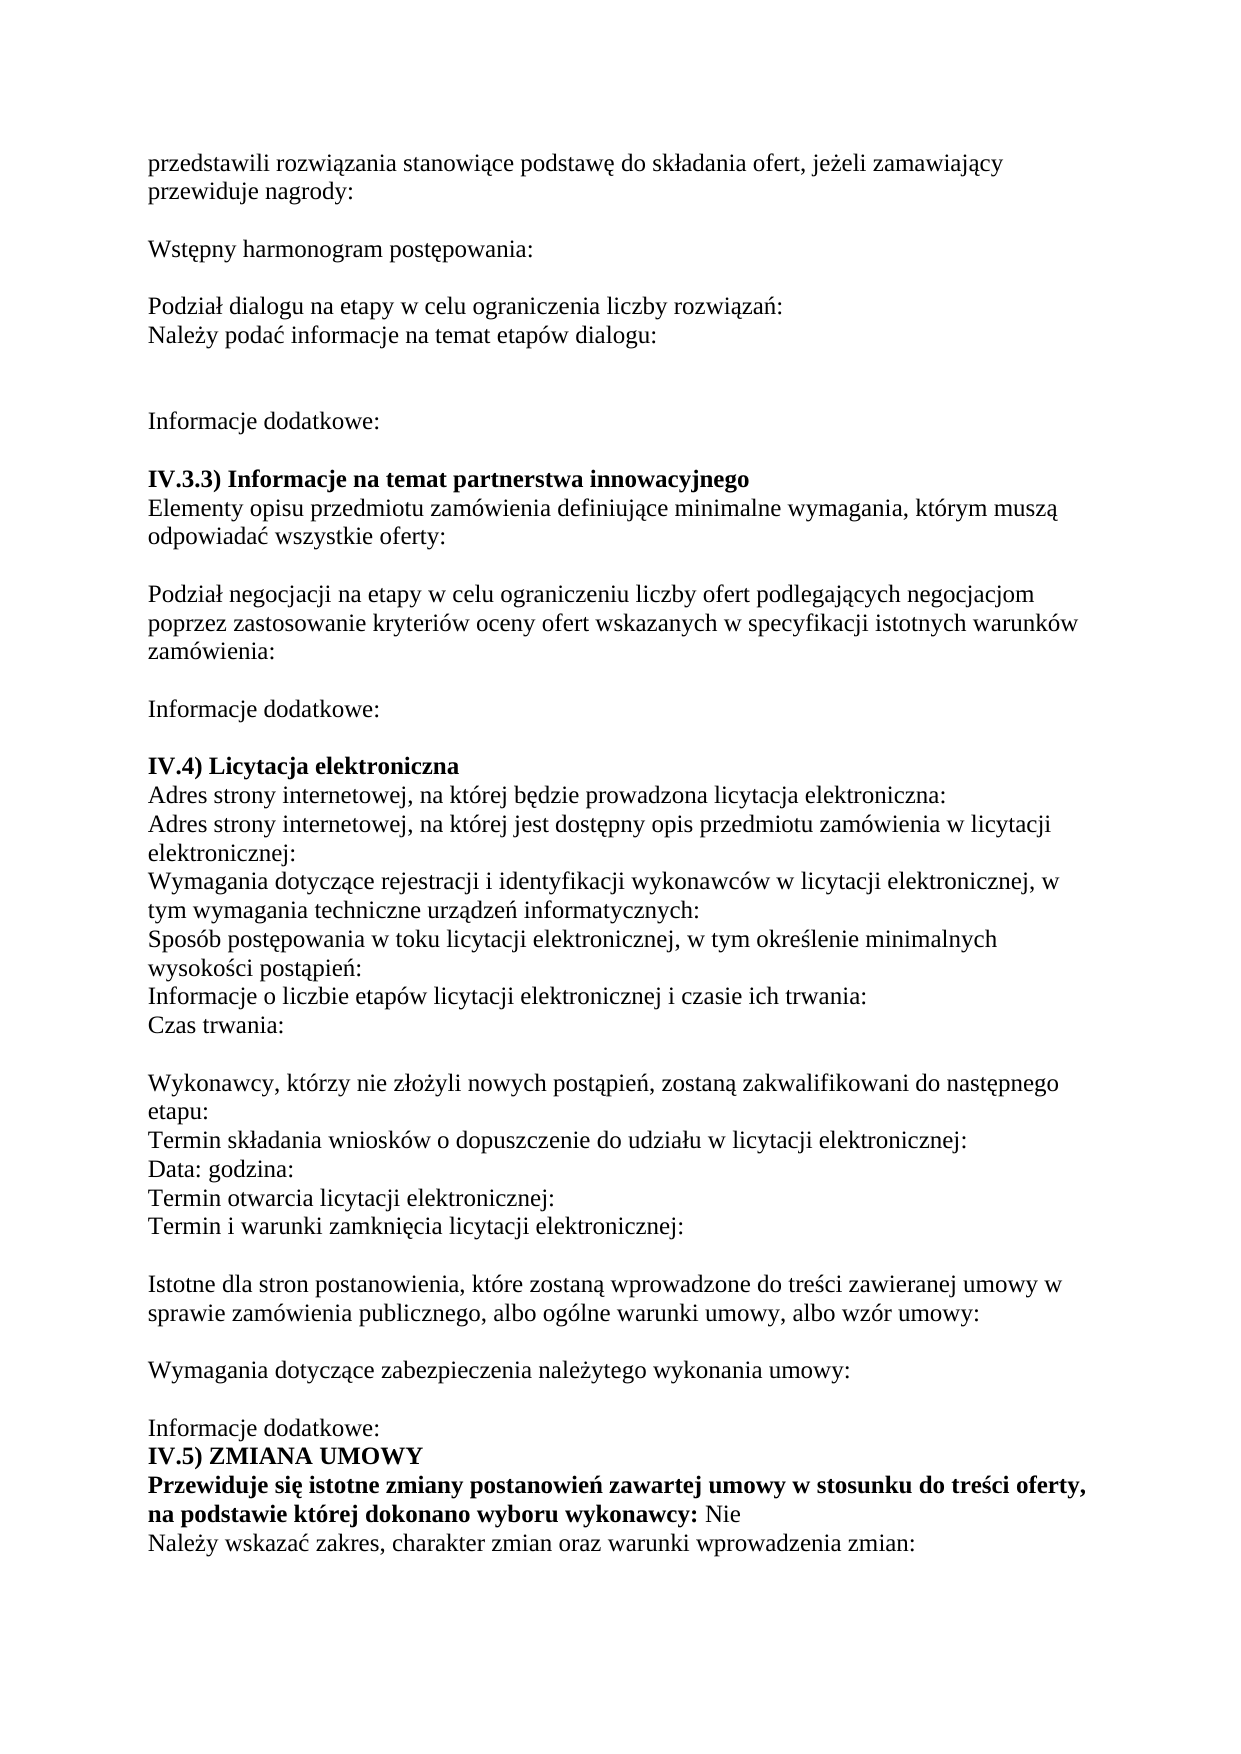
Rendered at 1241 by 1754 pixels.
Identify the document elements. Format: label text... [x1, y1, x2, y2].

text Termin składania wniosków o dopuszczenie do udziału w licytacji elektronicznej: Data: godzina: Termin otwarcia licytacji elektronicznej: [148, 1125, 1093, 1211]
text Istotne dla stron postanowienia, które zostaną wprowadzone do treści zawieranej umowy w sprawie zamówienia publicznego, albo ogólne warunki umowy, albo wzór umowy: [148, 1240, 1093, 1326]
text Adres strony internetowej, na której jest dostępny opis przedmiotu zamówienia w licytacji elektronicznej: [148, 809, 1093, 866]
text przedstawili rozwiązania stanowiące podstawę do składania ofert, jeżeli zamawiający przewiduje nagrody: Wstępny harmonogram postępowania: Podział dialogu na etapy w celu ograniczenia liczby rozwiązań: Należy podać informacje na temat etapów dialogu: Informacje dodatkowe: IV.3.3) Informacje na temat partnerstwa innowacyjnego Elementy opisu przedmiotu zamówienia definiujące minimalne wymagania, którym muszą odpowiadać wszystkie oferty: Podział negocjacji na etapy w celu ograniczeniu liczby ofert podlegających negocjacjom poprzez zastosowanie kryteriów oceny ofert wskazanych w specyfikacji istotnych warunków zamówienia: Informacje dodatkowe: IV.4) Licytacja elektroniczna Adres strony internetowej, na której będzie prowadzona licytacja elektroniczna: [148, 148, 1093, 809]
text Czas trwania: Wykonawcy, którzy nie złożyli nowych postąpień, zostaną zakwalifikowani do następnego etapu: [148, 1010, 1093, 1125]
text Informacje o liczbie etapów licytacji elektronicznej i czasie ich trwania: [148, 981, 1093, 1010]
text IV.5) ZMIANA UMOWY Przewiduje się istotne zmiany postanowień zawartej umowy w stosunku do treści oferty, na podstawie której dokonano wyboru wykonawcy: Nie Należy wskazać zakres, charakter zmian oraz warunki wprowadzenia zmian: [148, 1441, 1093, 1585]
text Informacje dodatkowe: [148, 1384, 1093, 1441]
text Wymagania dotyczące rejestracji i identyfikacji wykonawców w licytacji elektronicznej, w tym wymagania techniczne urządzeń informatycznych: [148, 866, 1093, 924]
text Sposób postępowania w toku licytacji elektronicznej, w tym określenie minimalnych wysokości postąpień: [148, 924, 1093, 981]
text Wymagania dotyczące zabezpieczenia należytego wykonania umowy: [148, 1326, 1093, 1384]
text Termin i warunki zamknięcia licytacji elektronicznej: [148, 1211, 1093, 1240]
